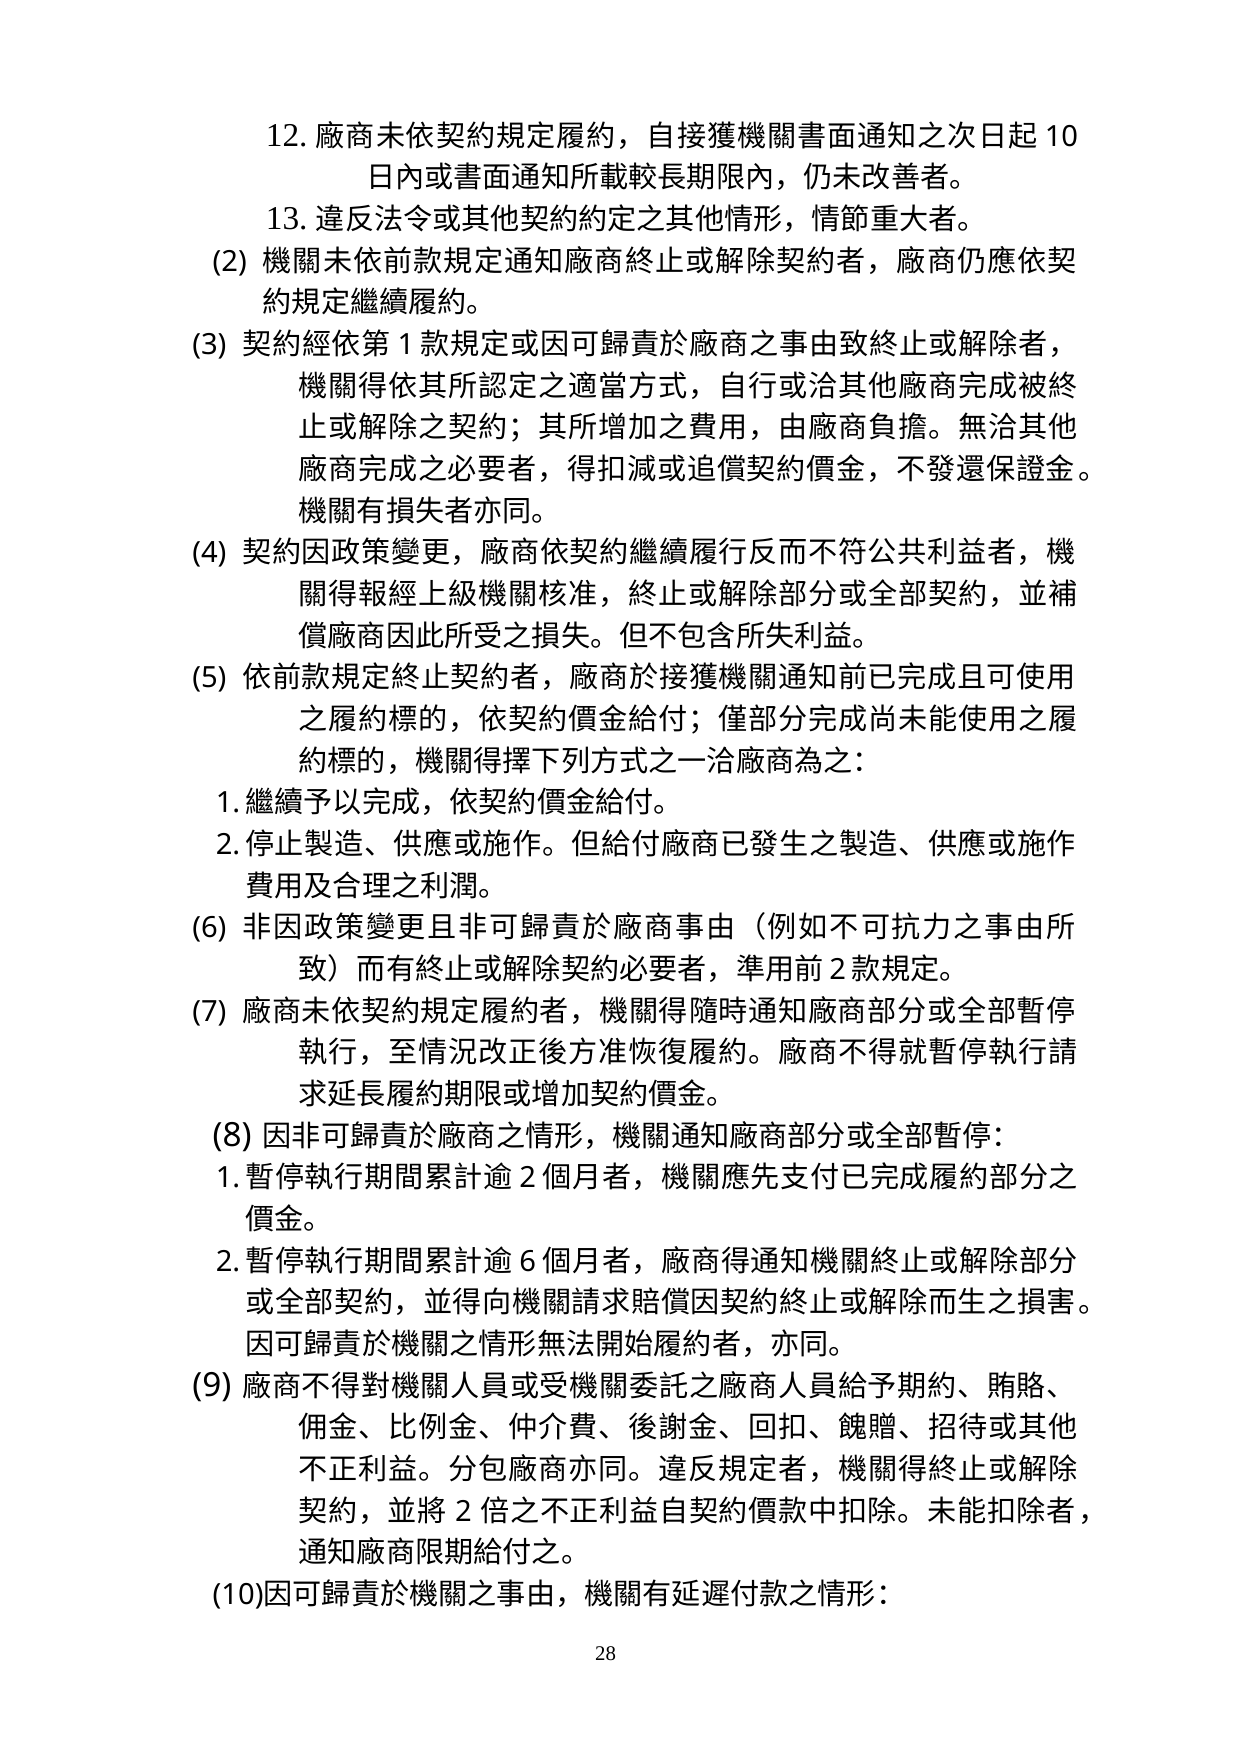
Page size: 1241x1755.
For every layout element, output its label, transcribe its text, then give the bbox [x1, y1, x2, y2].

list 機關未依前款規定通知廠商終止或解除契約者，廠商仍應依契約規定繼續履約。 [212, 238, 1078, 321]
list 依前款規定終止契約者，廠商於接獲機關通知前已完成且可使用之履約標的，依契約價金給付；僅部分完成尚未能使用之履約標的，機關得擇下列方式之一洽廠商為之： [192, 654, 1078, 779]
list 廠商未依契約規定履約者，機關得隨時通知廠商部分或全部暫停執行，至情況改正後方准恢復履約。廠商不得就暫停執行請求延長履約期限或增加契約價金。 [192, 988, 1078, 1113]
list 廠商不得對機關人員或受機關委託之廠商人員給予期約、賄賂、佣金、比例金、仲介費、後謝金、回扣、餽贈、招待或其他不正利益。分包廠商亦同。違反規定者，機關得終止或解除契約，並將 2 倍之不正利益自契約價款中扣除。未能扣除者，通知廠商限期給付之。 [192, 1363, 1078, 1571]
list 違反法令或其他契約約定之其他情形，情節重大者。 [266, 196, 1078, 238]
list 因可歸責於機關之事由，機關有延遲付款之情形： [212, 1571, 1078, 1613]
list 廠商未依契約規定履約，自接獲機關書面通知之次日起10日內或書面通知所載較長期限內，仍未改善者。 [266, 113, 1078, 196]
list 繼續予以完成，依契約價金給付。 [216, 779, 1078, 821]
list 契約經依第1款規定或因可歸責於廠商之事由致終止或解除者，機關得依其所認定之適當方式，自行或洽其他廠商完成被終止或解除之契約；其所增加之費用，由廠商負擔。無洽其他廠商完成之必要者，得扣減或追償契約價金，不發還保證金。機關有損失者亦同。 [192, 321, 1078, 529]
list 契約因政策變更，廠商依契約繼續履行反而不符公共利益者，機關得報經上級機關核准，終止或解除部分或全部契約，並補償廠商因此所受之損失。但不包含所失利益。 [192, 529, 1078, 654]
list 暫停執行期間累計逾2個月者，機關應先支付已完成履約部分之價金。 [216, 1154, 1078, 1238]
list 因非可歸責於廠商之情形，機關通知廠商部分或全部暫停： [212, 1113, 1078, 1154]
list 停止製造、供應或施作。但給付廠商已發生之製造、供應或施作費用及合理之利潤。 [216, 821, 1078, 904]
list 暫停執行期間累計逾6個月者，廠商得通知機關終止或解除部分或全部契約，並得向機關請求賠償因契約終止或解除而生之損害。因可歸責於機關之情形無法開始履約者，亦同。 [216, 1238, 1078, 1363]
list 非因政策變更且非可歸責於廠商事由（例如不可抗力之事由所致）而有終止或解除契約必要者，準用前2款規定。 [192, 904, 1078, 988]
